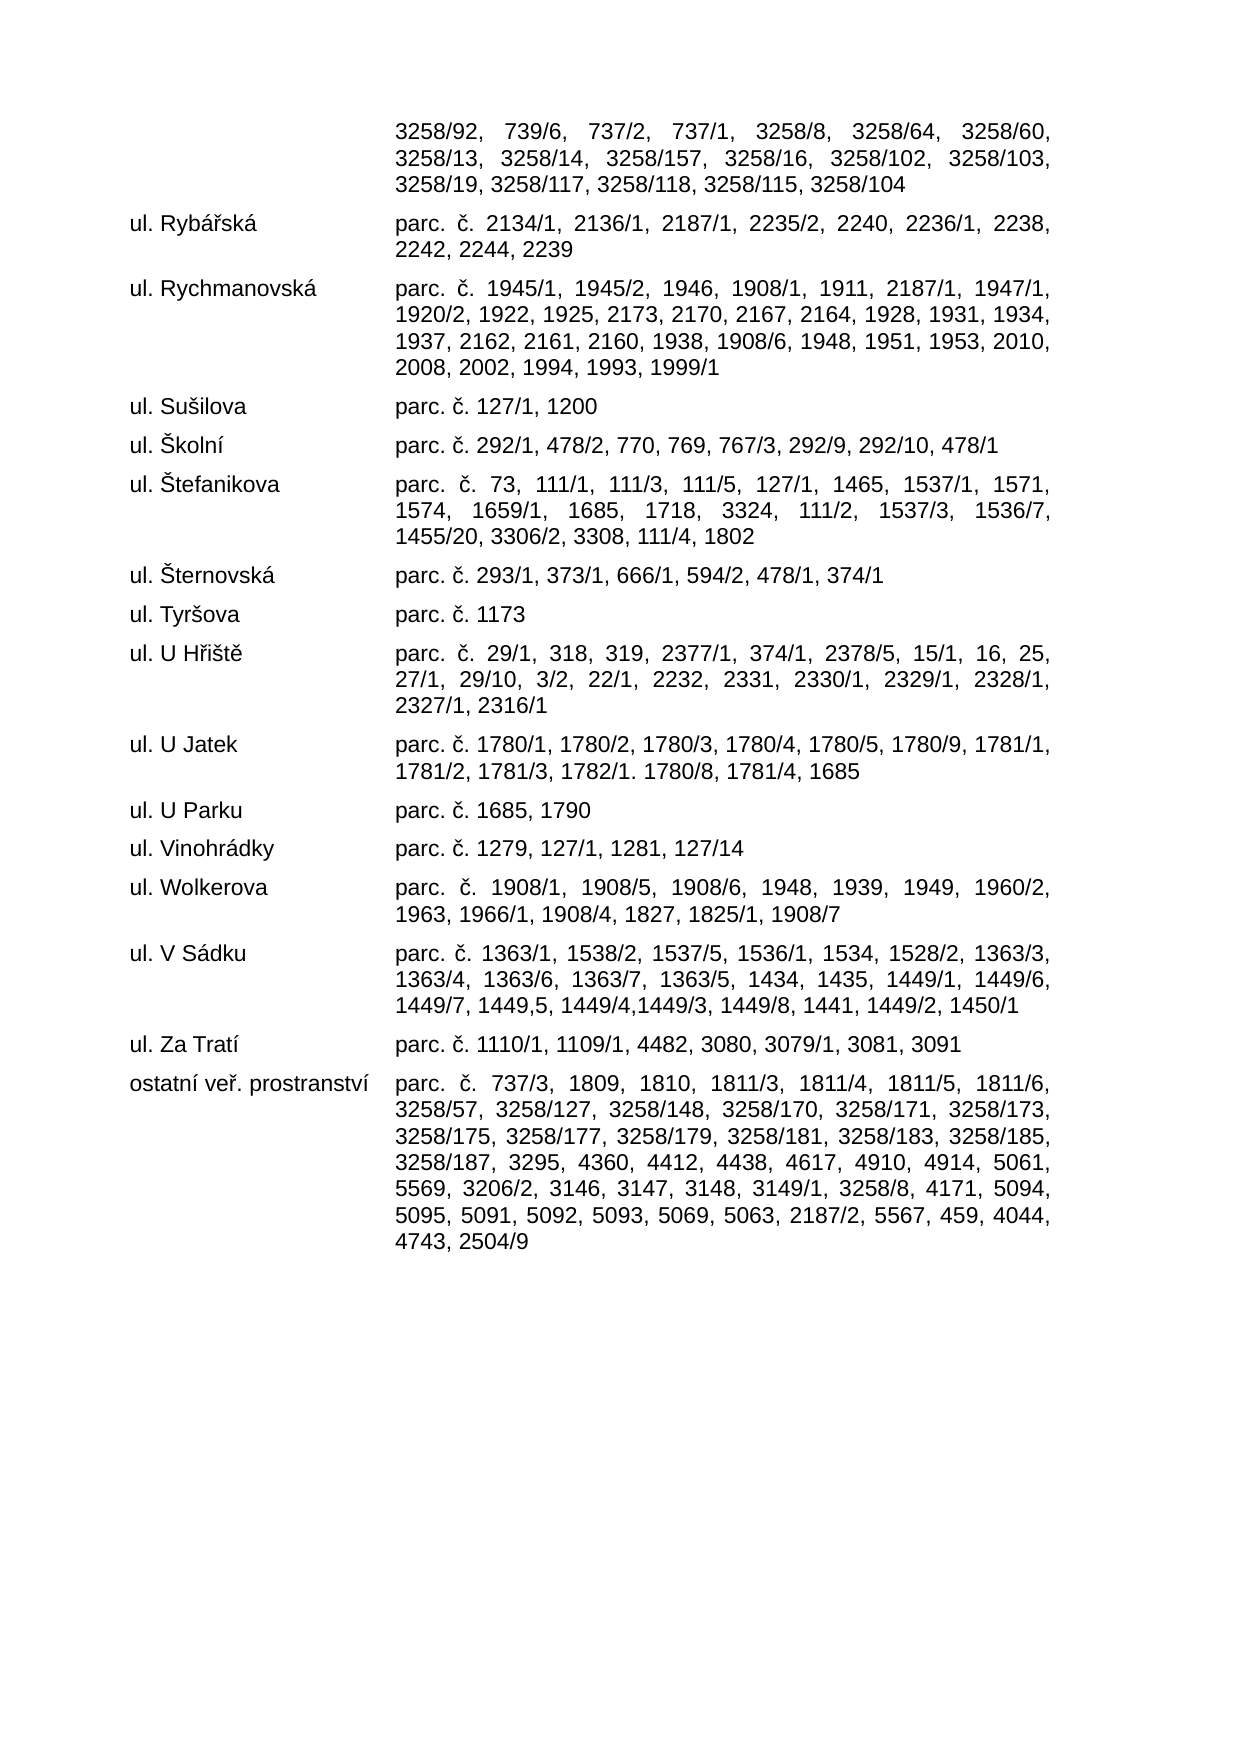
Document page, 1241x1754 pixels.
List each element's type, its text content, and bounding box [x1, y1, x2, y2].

table_cell parc. č. 293/1, 373/1, 666/1, 594/2, 478/1, 374/1 [384, 562, 1062, 601]
table_cell ul. U Hřiště [118, 640, 383, 731]
table_cell parc. č. 29/1, 318, 319, 2377/1, 374/1, 2378/5, 15/1, 16, 25, 27/1, 29/10, 3/2, 22/1, 2232, 2331, 2330/1, 2329/1, 2328/1, 2327/1, 2316/1 [384, 640, 1062, 731]
table_cell ul. Tyršova [118, 601, 383, 640]
table_cell ul. U Parku [118, 797, 383, 835]
table_cell ul. Za Tratí [118, 1031, 383, 1070]
table_cell parc. č. 292/1, 478/2, 770, 769, 767/3, 292/9, 292/10, 478/1 [384, 432, 1062, 471]
table_cell [118, 118, 383, 210]
table_cell parc. č. 1780/1, 1780/2, 1780/3, 1780/4, 1780/5, 1780/9, 1781/1, 1781/2, 1781/3, 1782/1. 1780/8, 1781/4, 1685 [384, 731, 1062, 797]
table_cell parc. č. 1908/1, 1908/5, 1908/6, 1948, 1939, 1949, 1960/2, 1963, 1966/1, 1908/4, 1827, 1825/1, 1908/7 [384, 874, 1062, 939]
table_cell 3258/92, 739/6, 737/2, 737/1, 3258/8, 3258/64, 3258/60, 3258/13, 3258/14, 3258/157, 3258/16, 3258/102, 3258/103, 3258/19, 3258/117, 3258/118, 3258/115, 3258/104 [384, 118, 1062, 210]
table_cell ul. V Sádku [118, 940, 383, 1031]
table_cell ul. Wolkerova [118, 874, 383, 939]
table_cell parc. č. 127/1, 1200 [384, 393, 1062, 432]
table_cell parc. č. 1173 [384, 601, 1062, 640]
table_cell parc. č. 1945/1, 1945/2, 1946, 1908/1, 1911, 2187/1, 1947/1, 1920/2, 1922, 1925, 2173, 2170, 2167, 2164, 1928, 1931, 1934, 1937, 2162, 2161, 2160, 1938, 1908/6, 1948, 1951, 1953, 2010, 2008, 2002, 1994, 1993, 1999/1 [384, 275, 1062, 393]
table_cell ul. Šternovská [118, 562, 383, 601]
table_cell parc. č. 1110/1, 1109/1, 4482, 3080, 3079/1, 3081, 3091 [384, 1031, 1062, 1070]
table_cell ul. Sušilova [118, 393, 383, 432]
table_cell ul. Štefanikova [118, 471, 383, 562]
table_cell parc. č. 1363/1, 1538/2, 1537/5, 1536/1, 1534, 1528/2, 1363/3, 1363/4, 1363/6, 1363/7, 1363/5, 1434, 1435, 1449/1, 1449/6, 1449/7, 1449,5, 1449/4,1449/3, 1449/8, 1441, 1449/2, 1450/1 [384, 940, 1062, 1031]
table_cell ul. Rychmanovská [118, 275, 383, 393]
table_cell parc. č. 73, 111/1, 111/3, 111/5, 127/1, 1465, 1537/1, 1571, 1574, 1659/1, 1685, 1718, 3324, 111/2, 1537/3, 1536/7, 1455/20, 3306/2, 3308, 111/4, 1802 [384, 471, 1062, 562]
table_cell parc. č. 737/3, 1809, 1810, 1811/3, 1811/4, 1811/5, 1811/6, 3258/57, 3258/127, 3258/148, 3258/170, 3258/171, 3258/173, 3258/175, 3258/177, 3258/179, 3258/181, 3258/183, 3258/185, 3258/187, 3295, 4360, 4412, 4438, 4617, 4910, 4914, 5061, 5569, 3206/2, 3146, 3147, 3148, 3149/1, 3258/8, 4171, 5094, 5095, 5091, 5092, 5093, 5069, 5063, 2187/2, 5567, 459, 4044, 4743, 2504/9 [384, 1070, 1062, 1254]
table_cell ostatní veř. prostranství [118, 1070, 383, 1254]
table_cell ul. Rybářská [118, 210, 383, 275]
table_cell parc. č. 1279, 127/1, 1281, 127/14 [384, 835, 1062, 874]
table_cell ul. U Jatek [118, 731, 383, 797]
table_cell ul. Školní [118, 432, 383, 471]
table_cell parc. č. 1685, 1790 [384, 797, 1062, 835]
table_cell ul. Vinohrádky [118, 835, 383, 874]
table_cell parc. č. 2134/1, 2136/1, 2187/1, 2235/2, 2240, 2236/1, 2238, 2242, 2244, 2239 [384, 210, 1062, 275]
